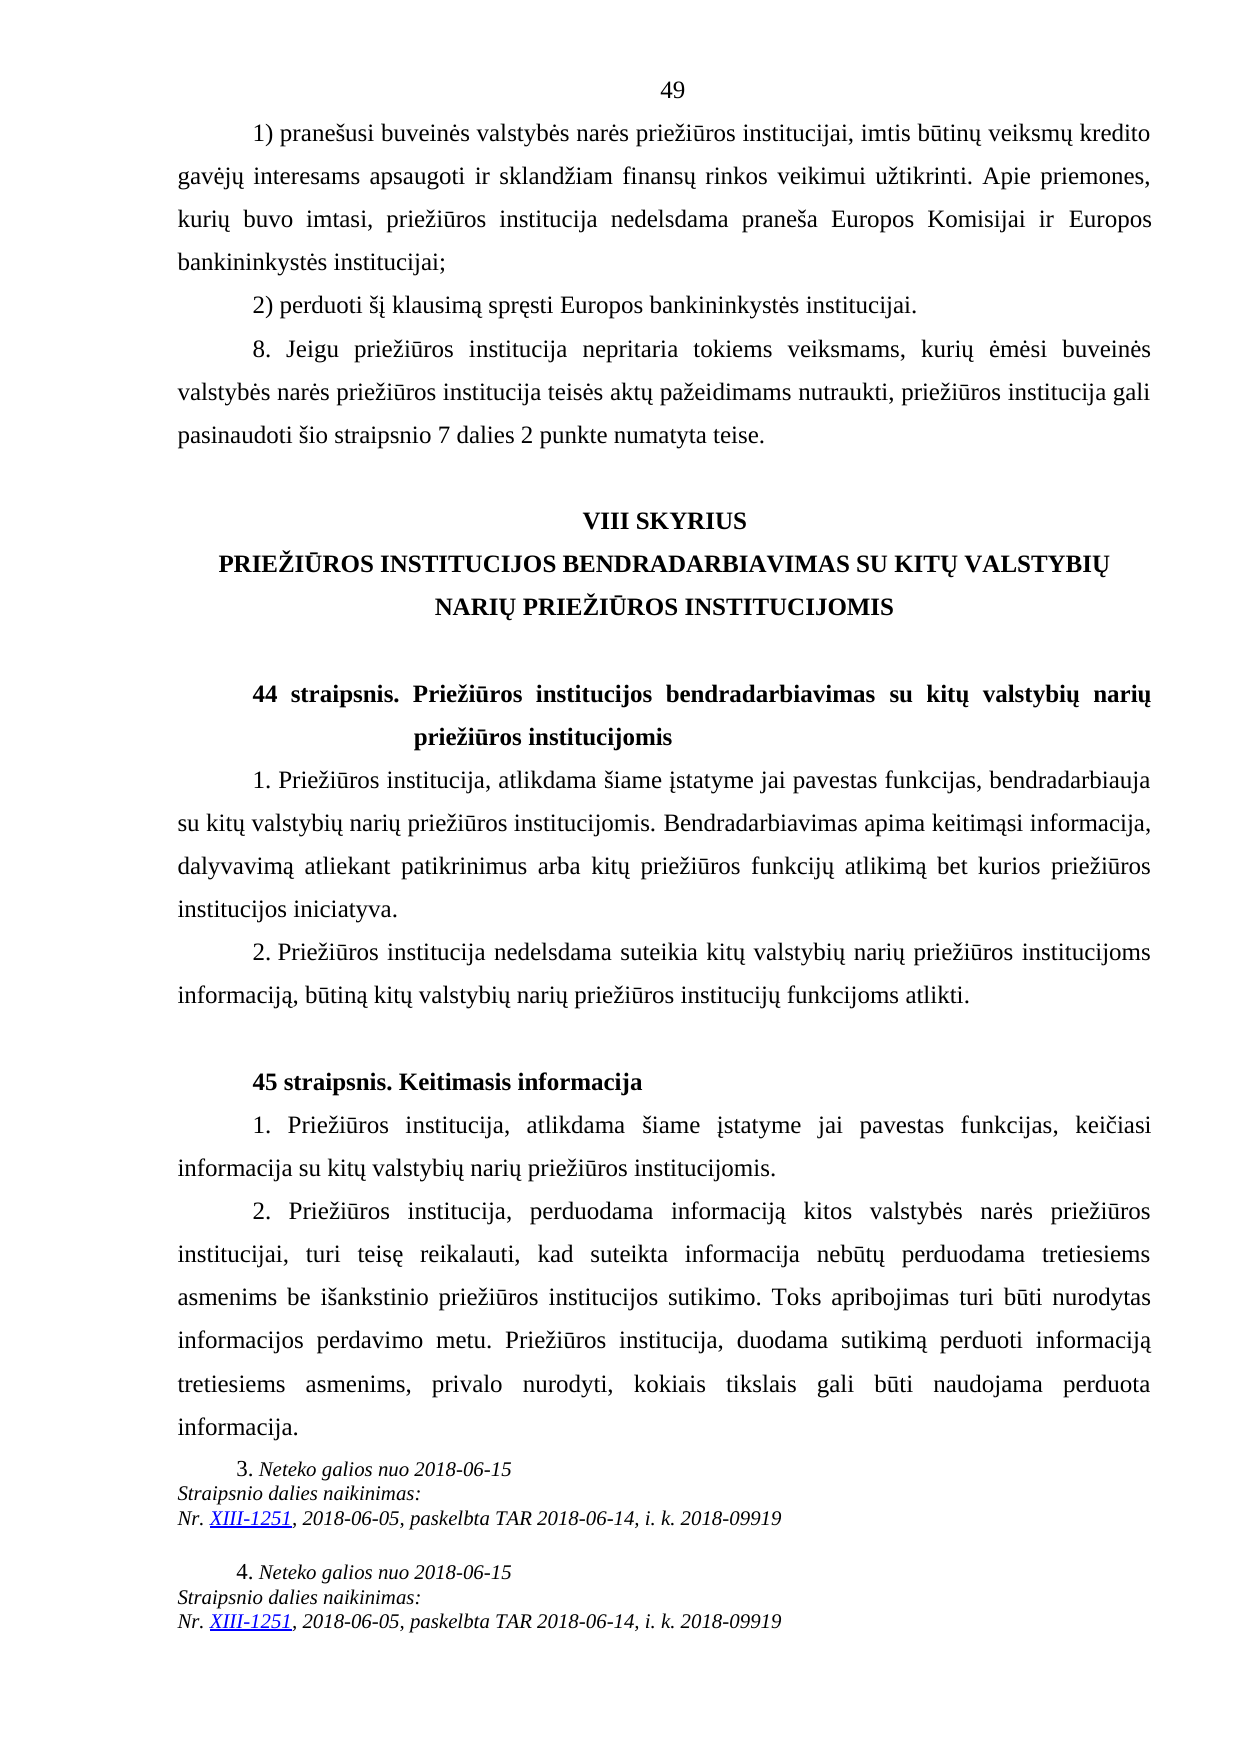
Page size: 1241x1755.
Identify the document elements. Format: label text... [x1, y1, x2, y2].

text 8. Jeigu priežiūros institucija nepritaria tokiems veiksmams, kurių ėmėsi buveinės valstybės narės priežiūros institucija teisės aktų pažeidimams nutraukti, priežiūros institucija gali pasinaudoti šio straipsnio 7 dalies 2 punkte numatyta teise. [177, 334, 1152, 449]
text Nr. XIII-1251, 2018-06-05, paskelbta TAR 2018-06-14, i. k. 2018-09919 [177, 1505, 1152, 1529]
text 2. Priežiūros institucija nedelsdama suteikia kitų valstybių narių priežiūros institucijoms informaciją, būtiną kitų valstybių narių priežiūros institucijų funkcijoms atlikti. [177, 937, 1152, 1009]
text 44 straipsnis. Priežiūros institucijos bendradarbiavimas su kitų valstybių narių priežiūros institucijomis [252, 679, 1152, 751]
text Nr. XIII-1251, 2018-06-05, paskelbta TAR 2018-06-14, i. k. 2018-09919 [177, 1609, 1152, 1633]
text VIII SKYRIUS [177, 506, 1152, 535]
text 2. Priežiūros institucija, perduodama informaciją kitos valstybės narės priežiūros institucijai, turi teisę reikalauti, kad suteikta informacija nebūtų perduodama tretiesiems asmenims be išankstinio priežiūros institucijos sutikimo. Toks apribojimas turi būti nurodytas informacijos perdavimo metu. Priežiūros institucija, duodama sutikimą perduoti informaciją tretiesiems asmenims, privalo nurodyti, kokiais tikslais gali būti naudojama perduota informacija. [177, 1196, 1152, 1441]
text 2) perduoti šį klausimą spręsti Europos bankininkystės institucijai. [177, 291, 1152, 319]
text PRIEŽIŪROS INSTITUCIJOS BENDRADARBIAVIMAS SU KITŲ VALSTYBIŲ NARIŲ PRIEŽIŪROS INSTITUCIJOMIS [177, 549, 1152, 621]
text 1. Priežiūros institucija, atlikdama šiame įstatyme jai pavestas funkcijas, keičiasi informacija su kitų valstybių narių priežiūros institucijomis. [177, 1110, 1152, 1182]
text 4. Neteko galios nuo 2018-06-15 [177, 1558, 1152, 1584]
text Straipsnio dalies naikinimas: [177, 1584, 1152, 1609]
text 3. Neteko galios nuo 2018-06-15 [177, 1455, 1152, 1481]
text 45 straipsnis. Keitimasis informacija [177, 1067, 1152, 1096]
text 1) pranešusi buveinės valstybės narės priežiūros institucijai, imtis būtinų veiksmų kredito gavėjų interesams apsaugoti ir sklandžiam finansų rinkos veikimui užtikrinti. Apie priemones, kurių buvo imtasi, priežiūros institucija nedelsdama praneša Europos Komisijai ir Europos bankininkystės institucijai; [177, 118, 1152, 276]
text 1. Priežiūros institucija, atlikdama šiame įstatyme jai pavestas funkcijas, bendradarbiauja su kitų valstybių narių priežiūros institucijomis. Bendradarbiavimas apima keitimąsi informacija, dalyvavimą atliekant patikrinimus arba kitų priežiūros funkcijų atlikimą bet kurios priežiūros institucijos iniciatyva. [177, 765, 1152, 923]
text Straipsnio dalies naikinimas: [177, 1481, 1152, 1505]
